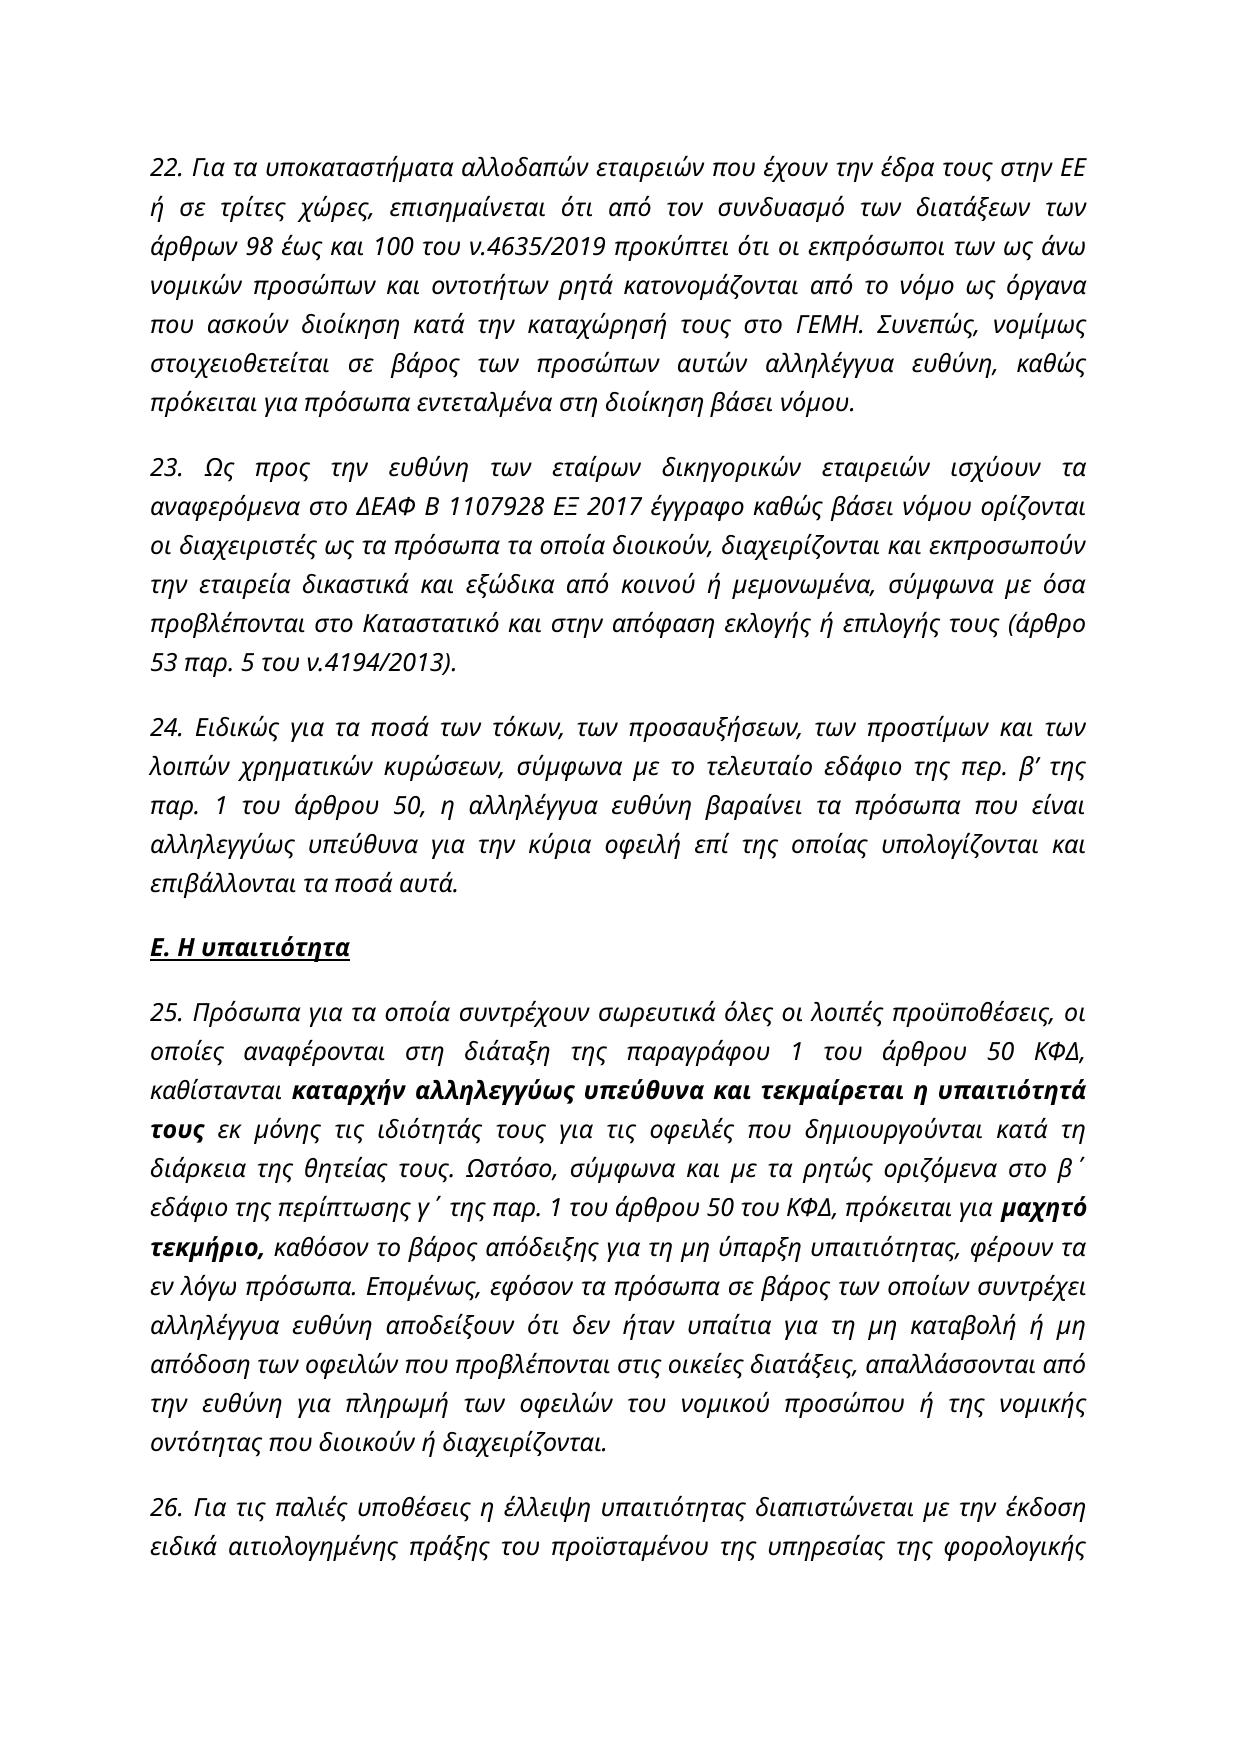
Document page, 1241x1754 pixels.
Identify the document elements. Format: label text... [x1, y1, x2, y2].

text 25. Πρόσωπα για τα οποία συντρέχουν σωρευτικά όλες οι λοιπές προϋποθέσεις, οι οποίες αναφέρονται στη διάταξη της παραγράφου 1 του άρθρου 50 ΚΦΔ, καθίστανται καταρχήν αλληλεγγύως υπεύθυνα και τεκμαίρεται η υπαιτιότητά τους εκ μόνης τις ιδιότητάς τους για τις οφειλές που δημιουργούνται κατά τη διάρκεια της θητείας τους. Ωστόσο, σύμφωνα και με τα ρητώς οριζόμενα στο β΄ εδάφιο της περίπτωσης γ΄ της παρ. 1 του άρθρου 50 του ΚΦΔ, πρόκειται για μαχητό τεκμήριο, καθόσον το βάρος απόδειξης για τη μη ύπαρξη υπαιτιότητας, φέρουν τα εν λόγω πρόσωπα. Επομένως, εφόσον τα πρόσωπα σε βάρος των οποίων συντρέχει αλληλέγγυα ευθύνη αποδείξουν ότι δεν ήταν υπαίτια για τη μη καταβολή ή μη απόδοση των οφειλών που προβλέπονται στις οικείες διατάξεις, απαλλάσσονται από την ευθύνη για πληρωμή των οφειλών του νομικού προσώπου ή της νομικής οντότητας που διοικούν ή διαχειρίζονται. [150, 994, 1090, 1459]
text 24. Ειδικώς για τα ποσά των τόκων, των προσαυξήσεων, των προστίμων και των λοιπών χρηματικών κυρώσεων, σύμφωνα με το τελευταίο εδάφιο της περ. β’ της παρ. 1 του άρθρου 50, η αλληλέγγυα ευθύνη βαραίνει τα πρόσωπα που είναι αλληλεγγύως υπεύθυνα για την κύρια οφειλή επί της οποίας υπολογίζονται και επιβάλλονται τα ποσά αυτά. [150, 709, 1090, 900]
text 22. Για τα υποκαταστήματα αλλοδαπών εταιρειών που έχουν την έδρα τους στην ΕΕ ή σε τρίτες χώρες, επισημαίνεται ότι από τον συνδυασμό των διατάξεων των άρθρων 98 έως και 100 του ν.4635/2019 προκύπτει ότι οι εκπρόσωποι των ως άνω νομικών προσώπων και οντοτήτων ρητά κατονομάζονται από το νόμο ως όργανα που ασκούν διοίκηση κατά την καταχώρησή τους στο ΓΕΜΗ. Συνεπώς, νομίμως στοιχειοθετείται σε βάρος των προσώπων αυτών αλληλέγγυα ευθύνη, καθώς πρόκειται για πρόσωπα εντεταλμένα στη διοίκηση βάσει νόμου. [150, 150, 1090, 419]
text Ε. Η υπαιτιότητα [150, 930, 1090, 964]
text 26. Για τις παλιές υποθέσεις η έλλειψη υπαιτιότητας διαπιστώνεται με την έκδοση ειδικά αιτιολογημένης πράξης του προϊσταμένου της υπηρεσίας της φορολογικής [150, 1489, 1090, 1562]
text 23. Ως προς την ευθύνη των εταίρων δικηγορικών εταιρειών ισχύουν τα αναφερόμενα στο ΔΕΑΦ Β 1107928 ΕΞ 2017 έγγραφο καθώς βάσει νόμου ορίζονται οι διαχειριστές ως τα πρόσωπα τα οποία διοικούν, διαχειρίζονται και εκπροσωπούν την εταιρεία δικαστικά και εξώδικα από κοινού ή μεμονωμένα, σύμφωνα με όσα προβλέπονται στο Καταστατικό και στην απόφαση εκλογής ή επιλογής τους (άρθρο 53 παρ. 5 του ν.4194/2013). [150, 449, 1090, 679]
